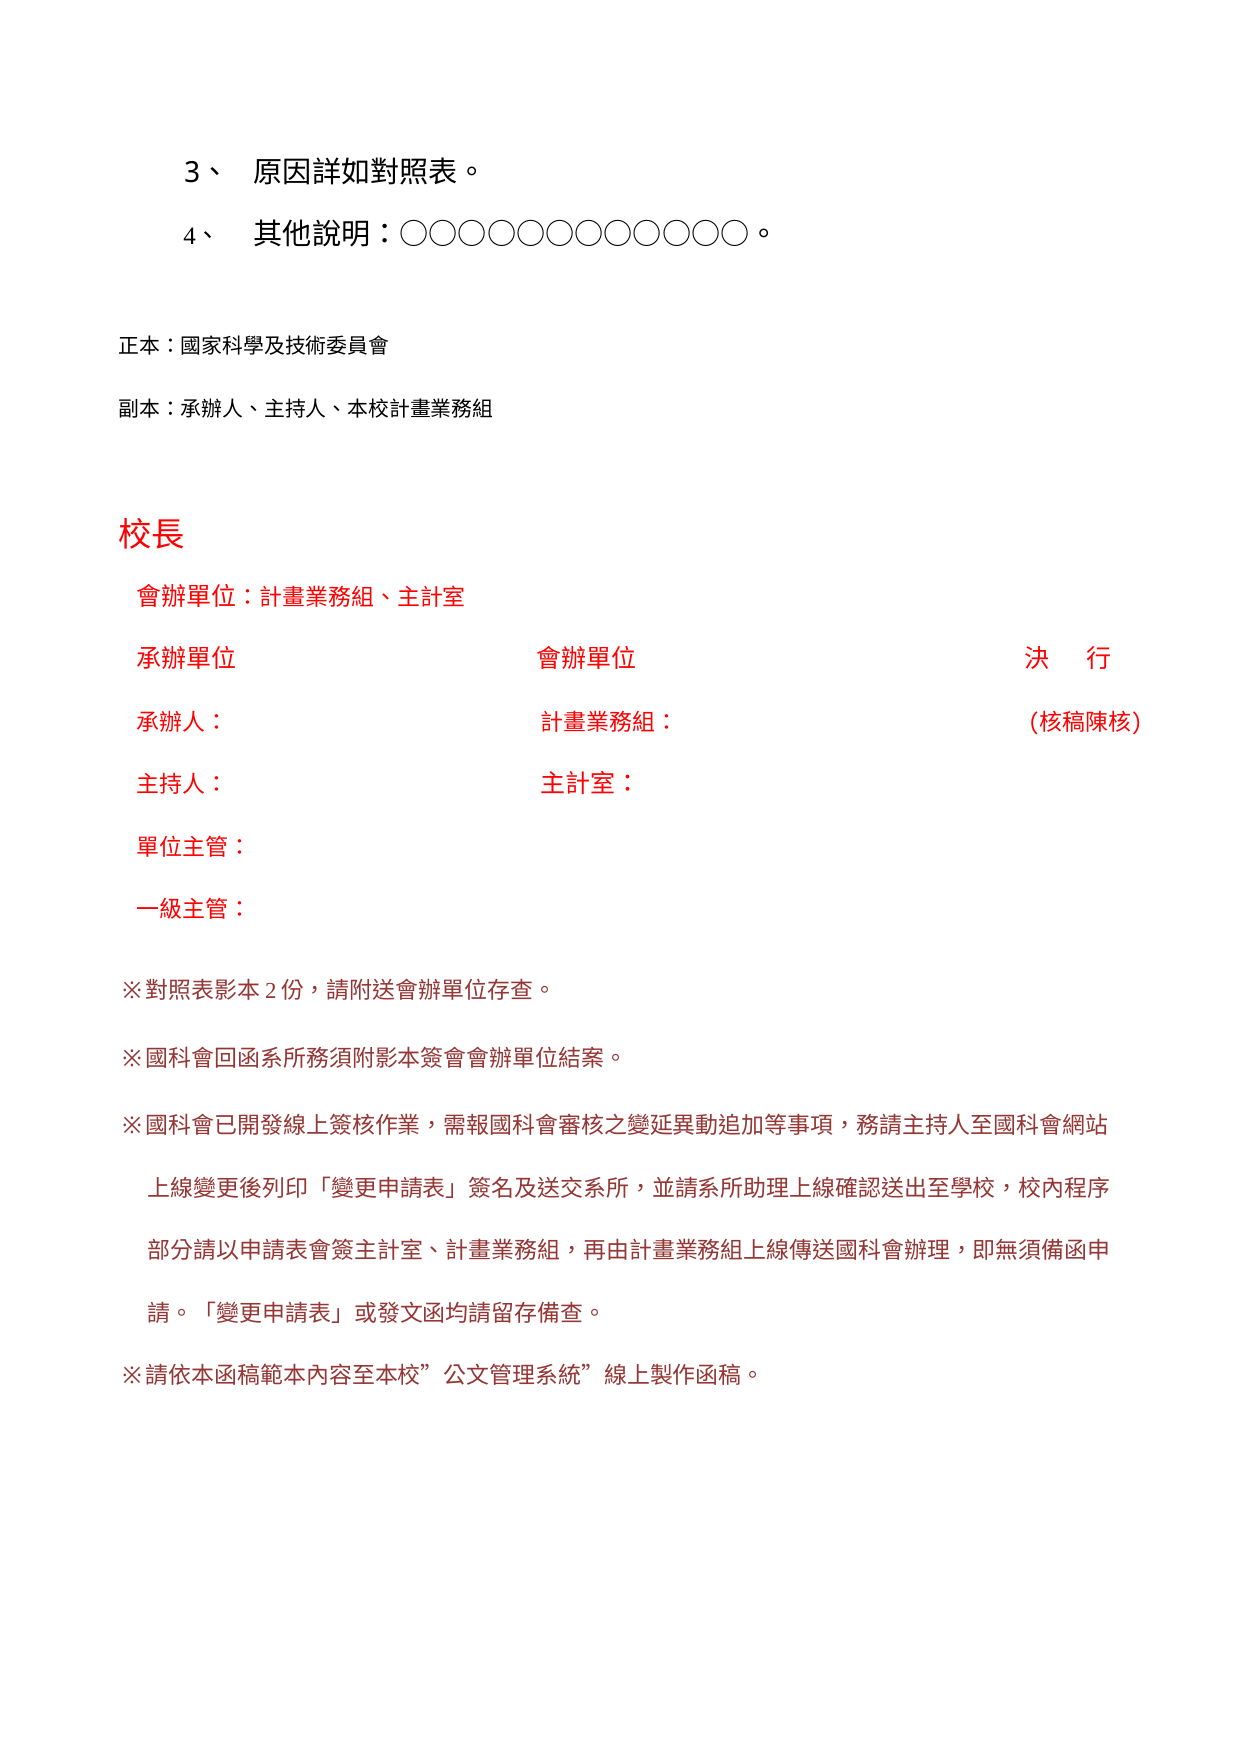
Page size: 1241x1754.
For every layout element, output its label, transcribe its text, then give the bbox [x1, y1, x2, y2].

list 原因詳如對照表。 [183, 128, 1122, 190]
list 其他說明：○○○○○○○○○○○○。 [183, 190, 1122, 253]
table_header 會辦單位：計畫業務組、主計室 承辦單位 會辦單位 決 行 承辦人： 計畫業務組： (核稿陳核) 主持人： 主計室： 單位主管： 一級主管： [134, 553, 1170, 928]
text 正本：國家科學及技術委員會 [118, 303, 1122, 365]
text ※對照表影本2份，請附送會辦單位存查。 [118, 947, 1122, 1009]
text ※國科會已開發線上簽核作業，需報國科會審核之變延異動追加等事項，務請主持人至國科會網站上線變更後列印「變更申請表」簽名及送交系所，並請系所助理上線確認送出至學校，校內程序部分請以申請表會簽主計室、計畫業務組，再由計畫業務組上線傳送國科會辦理，即無須備函申請。「變更申請表」或發文函均請留存備查。 [118, 1082, 1122, 1332]
text ※國科會回函系所務須附影本簽會會辦單位結案。 [118, 1014, 1122, 1077]
text 校長 [118, 490, 1122, 553]
text ※請依本函稿範本內容至本校”公文管理系統”線上製作函稿。 [118, 1332, 1122, 1394]
text 副本：承辦人、主持人、本校計畫業務組 [118, 365, 1122, 428]
